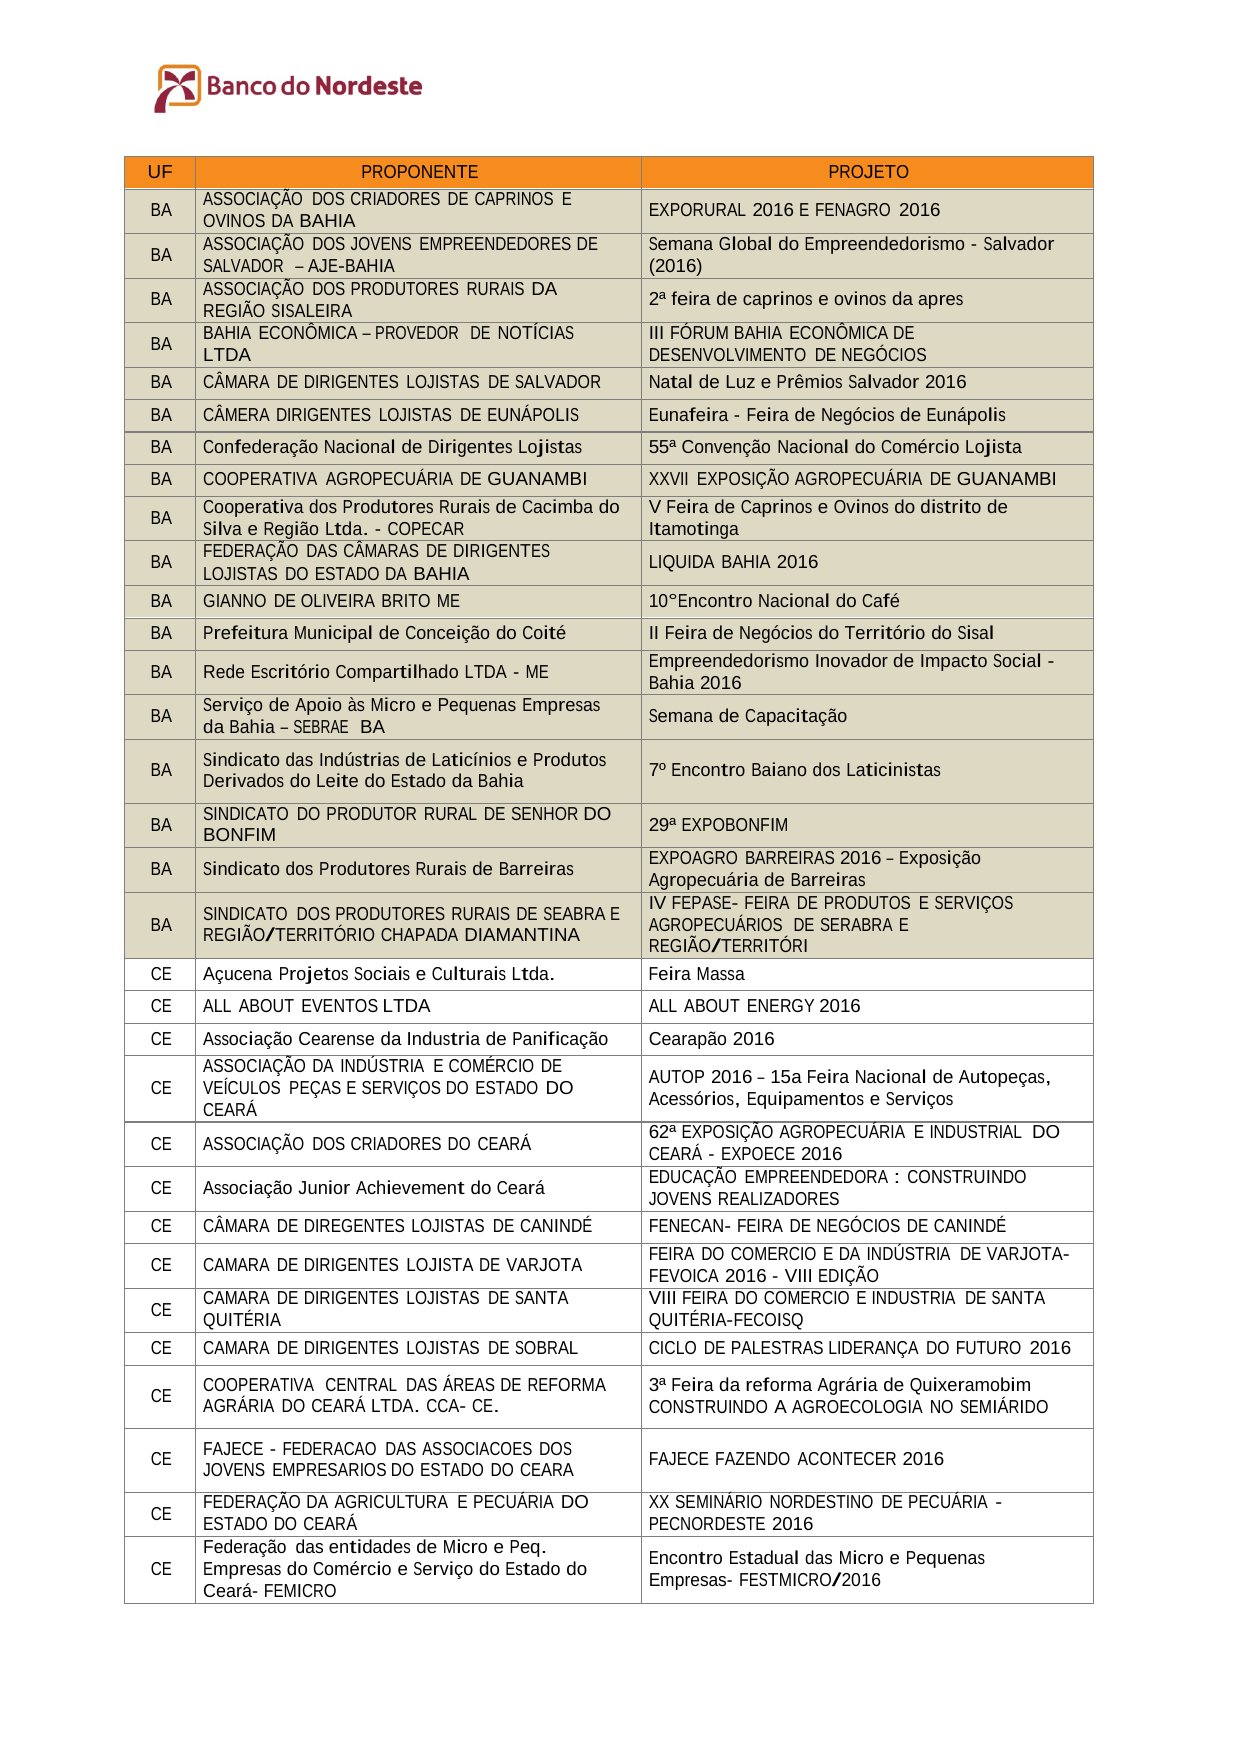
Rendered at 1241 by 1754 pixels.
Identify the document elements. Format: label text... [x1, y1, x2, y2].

table_cell Cooperativa dos Produtores Rurais de Cacimba do Silva e Região Ltda. - COPECAR [196, 497, 641, 540]
table_cell CE [125, 1537, 195, 1602]
table_cell BA [125, 497, 195, 540]
table_cell BA [125, 804, 195, 847]
table_cell COOPERATIVA CENTRAL DAS ÁREAS DE REFORMA AGRÁRIA DO CEARÁ LTDA. CCA- CE. [196, 1366, 641, 1428]
table_cell 62ª EXPOSIÇÃO AGROPECUÁRIA E INDUSTRIAL DO CEARÁ - EXPOECE 2016 [642, 1123, 1093, 1166]
table_cell Federação das entidades de Micro e Peq. Empresas do Comércio e Serviço do Estado do Ceará- FEMICRO [196, 1537, 641, 1602]
table_cell BA [125, 893, 195, 958]
table_cell Empreendedorismo Inovador de Impacto Social - Bahia 2016 [642, 651, 1093, 694]
table_cell BA [125, 848, 195, 892]
table_cell 10°Encontro Nacional do Café [642, 586, 1093, 617]
table_header UF [125, 157, 195, 188]
table_cell CE [125, 1366, 195, 1428]
table_cell BA [125, 400, 195, 431]
table_cell Natal de Luz e Prêmios Salvador 2016 [642, 368, 1093, 399]
table_cell FAJECE FAZENDO ACONTECER 2016 [642, 1429, 1093, 1492]
table_cell III FÓRUM BAHIA ECONÔMICA DE DESENVOLVIMENTO DE NEGÓCIOS [642, 323, 1093, 367]
table_cell 7º Encontro Baiano dos Laticinistas [642, 740, 1093, 803]
table_cell ALL ABOUT EVENTOS LTDA [196, 991, 641, 1023]
table_cell CÂMARA DE DIREGENTES LOJISTAS DE CANINDÉ [196, 1212, 641, 1243]
table_cell CE [125, 991, 195, 1023]
table_cell Semana de Capacitação [642, 695, 1093, 739]
table_cell Rede Escritório Compartilhado LTDA - ME [196, 651, 641, 694]
table_cell BA [125, 323, 195, 367]
table_cell XXVII EXPOSIÇÃO AGROPECUÁRIA DE GUANAMBI [642, 465, 1093, 496]
table_header PROPONENTE [196, 157, 641, 188]
table_cell Serviço de Apoio às Micro e Pequenas Empresas da Bahia – SEBRAE BA [196, 695, 641, 739]
table_cell ASSOCIAÇÃO DOS CRIADORES DE CAPRINOS E OVINOS DA BAHIA [196, 190, 641, 233]
table_cell 29ª EXPOBONFIM [642, 804, 1093, 847]
table_cell BA [125, 368, 195, 399]
table_cell ALL ABOUT ENERGY 2016 [642, 991, 1093, 1023]
table_cell CE [125, 1493, 195, 1536]
table_cell BA [125, 279, 195, 322]
table_cell BA [125, 433, 195, 464]
table_cell Prefeitura Municipal de Conceição do Coité [196, 619, 641, 650]
table_cell EXPORURAL 2016 E FENAGRO 2016 [642, 190, 1093, 233]
table_cell CAMARA DE DIRIGENTES LOJISTAS DE SOBRAL [196, 1333, 641, 1364]
table_cell GIANNO DE OLIVEIRA BRITO ME [196, 586, 641, 617]
table_cell COOPERATIVA AGROPECUÁRIA DE GUANAMBI [196, 465, 641, 496]
table_cell FEIRA DO COMERCIO E DA INDÚSTRIA DE VARJOTA- FEVOICA 2016 - VIII EDIÇÃO [642, 1244, 1093, 1287]
table_cell BAHIA ECONÔMICA – PROVEDOR DE NOTÍCIAS LTDA [196, 323, 641, 367]
table_cell CE [125, 1212, 195, 1243]
table_cell EDUCAÇÃO EMPREENDEDORA : CONSTRUINDO JOVENS REALIZADORES [642, 1167, 1093, 1211]
table_cell Feira Massa [642, 959, 1093, 990]
table_cell Semana Global do Empreendedorismo - Salvador (2016) [642, 234, 1093, 278]
table_cell V Feira de Caprinos e Ovinos do distrito de Itamotinga [642, 497, 1093, 540]
table_cell Eunafeira - Feira de Negócios de Eunápolis [642, 400, 1093, 431]
table_cell ASSOCIAÇÃO DA INDÚSTRIA E COMÉRCIO DE VEÍCULOS PEÇAS E SERVIÇOS DO ESTADO DO CEARÁ [196, 1056, 641, 1121]
table_cell BA [125, 234, 195, 278]
table_cell Associação Junior Achievement do Ceará [196, 1167, 641, 1211]
table_cell Sindicato das Indústrias de Laticínios e Produtos Derivados do Leite do Estado da Bahia [196, 740, 641, 803]
table_cell CE [125, 1056, 195, 1121]
table_cell Sindicato dos Produtores Rurais de Barreiras [196, 848, 641, 892]
table_cell CAMARA DE DIRIGENTES LOJISTA DE VARJOTA [196, 1244, 641, 1287]
table_cell BA [125, 586, 195, 617]
table_cell FEDERAÇÃO DA AGRICULTURA E PECUÁRIA DO ESTADO DO CEARÁ [196, 1493, 641, 1536]
table_cell CAMARA DE DIRIGENTES LOJISTAS DE SANTA QUITÉRIA [196, 1289, 641, 1332]
table_cell CE [125, 1429, 195, 1492]
table_cell CE [125, 1333, 195, 1364]
table_cell XX SEMINÁRIO NORDESTINO DE PECUÁRIA - PECNORDESTE 2016 [642, 1493, 1093, 1536]
table_cell FENECAN- FEIRA DE NEGÓCIOS DE CANINDÉ [642, 1212, 1093, 1243]
table_cell BA [125, 619, 195, 650]
table_cell Confederação Nacional de Dirigentes Lojistas [196, 433, 641, 464]
table_cell 2ª feira de caprinos e ovinos da apres [642, 279, 1093, 322]
table_cell ASSOCIAÇÃO DOS JOVENS EMPREENDEDORES DE SALVADOR – AJE-BAHIA [196, 234, 641, 278]
table_cell BA [125, 695, 195, 739]
table_cell BA [125, 541, 195, 585]
table_header PROJETO [642, 157, 1093, 188]
table_cell CÂMERA DIRIGENTES LOJISTAS DE EUNÁPOLIS [196, 400, 641, 431]
table_cell FAJECE - FEDERACAO DAS ASSOCIACOES DOS JOVENS EMPRESARIOS DO ESTADO DO CEARA [196, 1429, 641, 1492]
table_cell SINDICATO DO PRODUTOR RURAL DE SENHOR DO BONFIM [196, 804, 641, 847]
picture [133, 44, 443, 133]
table_cell CE [125, 1167, 195, 1211]
table_cell ASSOCIAÇÃO DOS CRIADORES DO CEARÁ [196, 1123, 641, 1166]
table_cell VIII FEIRA DO COMERCIO E INDUSTRIA DE SANTA QUITÉRIA-FECOISQ [642, 1289, 1093, 1332]
table_cell 55ª Convenção Nacional do Comércio Lojista [642, 433, 1093, 464]
table_cell CÂMARA DE DIRIGENTES LOJISTAS DE SALVADOR [196, 368, 641, 399]
table_cell CE [125, 1289, 195, 1332]
table_cell FEDERAÇÃO DAS CÂMARAS DE DIRIGENTES LOJISTAS DO ESTADO DA BAHIA [196, 541, 641, 585]
table_cell Encontro Estadual das Micro e Pequenas Empresas- FESTMICRO/2016 [642, 1537, 1093, 1602]
table_cell CE [125, 1024, 195, 1055]
table_cell CICLO DE PALESTRAS LIDERANÇA DO FUTURO 2016 [642, 1333, 1093, 1364]
table_cell SINDICATO DOS PRODUTORES RURAIS DE SEABRA E REGIÃO/TERRITÓRIO CHAPADA DIAMANTINA [196, 893, 641, 958]
table_cell IV FEPASE- FEIRA DE PRODUTOS E SERVIÇOS AGROPECUÁRIOS DE SERABRA E REGIÃO/TERRITÓRI [642, 893, 1093, 958]
table_cell BA [125, 190, 195, 233]
table_cell CE [125, 1123, 195, 1166]
table_cell Cearapão 2016 [642, 1024, 1093, 1055]
table_cell ASSOCIAÇÃO DOS PRODUTORES RURAIS DA REGIÃO SISALEIRA [196, 279, 641, 322]
table_cell LIQUIDA BAHIA 2016 [642, 541, 1093, 585]
table_cell Açucena Projetos Sociais e Culturais Ltda. [196, 959, 641, 990]
table_cell BA [125, 740, 195, 803]
table_cell EXPOAGRO BARREIRAS 2016 – Exposição Agropecuária de Barreiras [642, 848, 1093, 892]
table_cell 3ª Feira da reforma Agrária de Quixeramobim CONSTRUINDO A AGROECOLOGIA NO SEMIÁRIDO [642, 1366, 1093, 1428]
table_cell CE [125, 1244, 195, 1287]
table_cell II Feira de Negócios do Território do Sisal [642, 619, 1093, 650]
table_cell Associação Cearense da Industria de Panificação [196, 1024, 641, 1055]
table_cell CE [125, 959, 195, 990]
table_cell AUTOP 2016 – 15a Feira Nacional de Autopeças, Acessórios, Equipamentos e Serviços [642, 1056, 1093, 1121]
table_cell BA [125, 651, 195, 694]
table_cell BA [125, 465, 195, 496]
